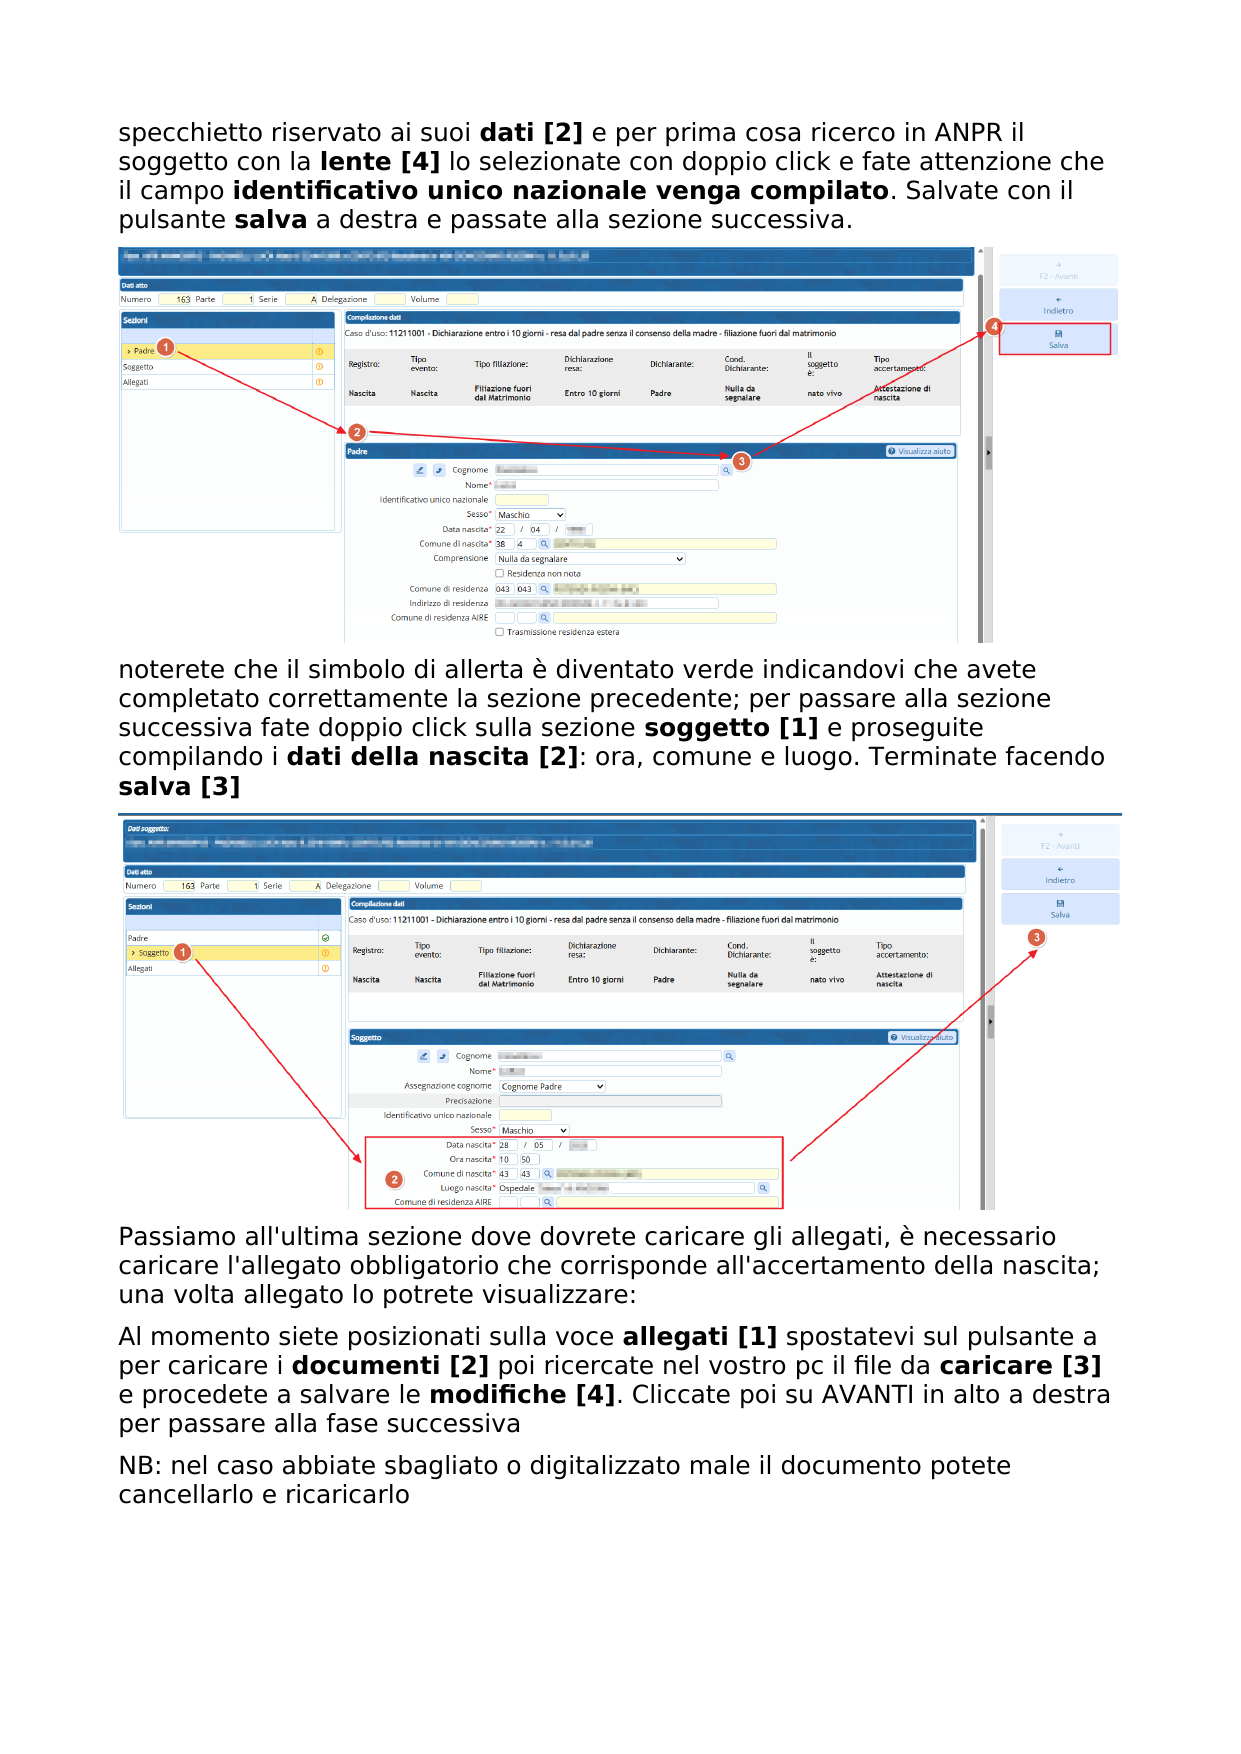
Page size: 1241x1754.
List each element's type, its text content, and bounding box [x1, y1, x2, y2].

text Al momento siete posizionati sulla voce allegati [1] spostatevi sul pulsante a per caricare i documenti [2] poi ricercate nel vostro pc il file da caricare [3] e procedete a salvare le modifiche [4]. Cliccate poi su AVANTI in alto a destra per passare alla fase successiva [118, 1322, 1122, 1439]
picture [118, 247, 1123, 643]
text specchietto riservato ai suoi dati [2] e per prima cosa ricerco in ANPR il soggetto con la lente [4] lo selezionate con doppio click e fate attenzione che il campo identificativo unico nazionale venga compilato. Salvate con il pulsante salva a destra e passate alla sezione successiva. [118, 118, 1122, 235]
text NB: nel caso abbiate sbagliato o digitalizzato male il documento potete cancellarlo e ricaricarlo [118, 1451, 1122, 1509]
text Passiamo all'ultima sezione dove dovrete caricare gli allegati, è necessario caricare l'allegato obbligatorio che corrisponde all'accertamento della nascita; una volta allegato lo potrete visualizzare: [118, 1222, 1122, 1309]
text noterete che il simbolo di allerta è diventato verde indicandovi che avete completato correttamente la sezione precedente; per passare alla sezione successiva fate doppio click sulla sezione soggetto [1] e proseguite compilando i dati della nascita [2]: ora, comune e luogo. Terminate facendo salva [3] [118, 655, 1122, 801]
picture [118, 813, 1123, 1210]
